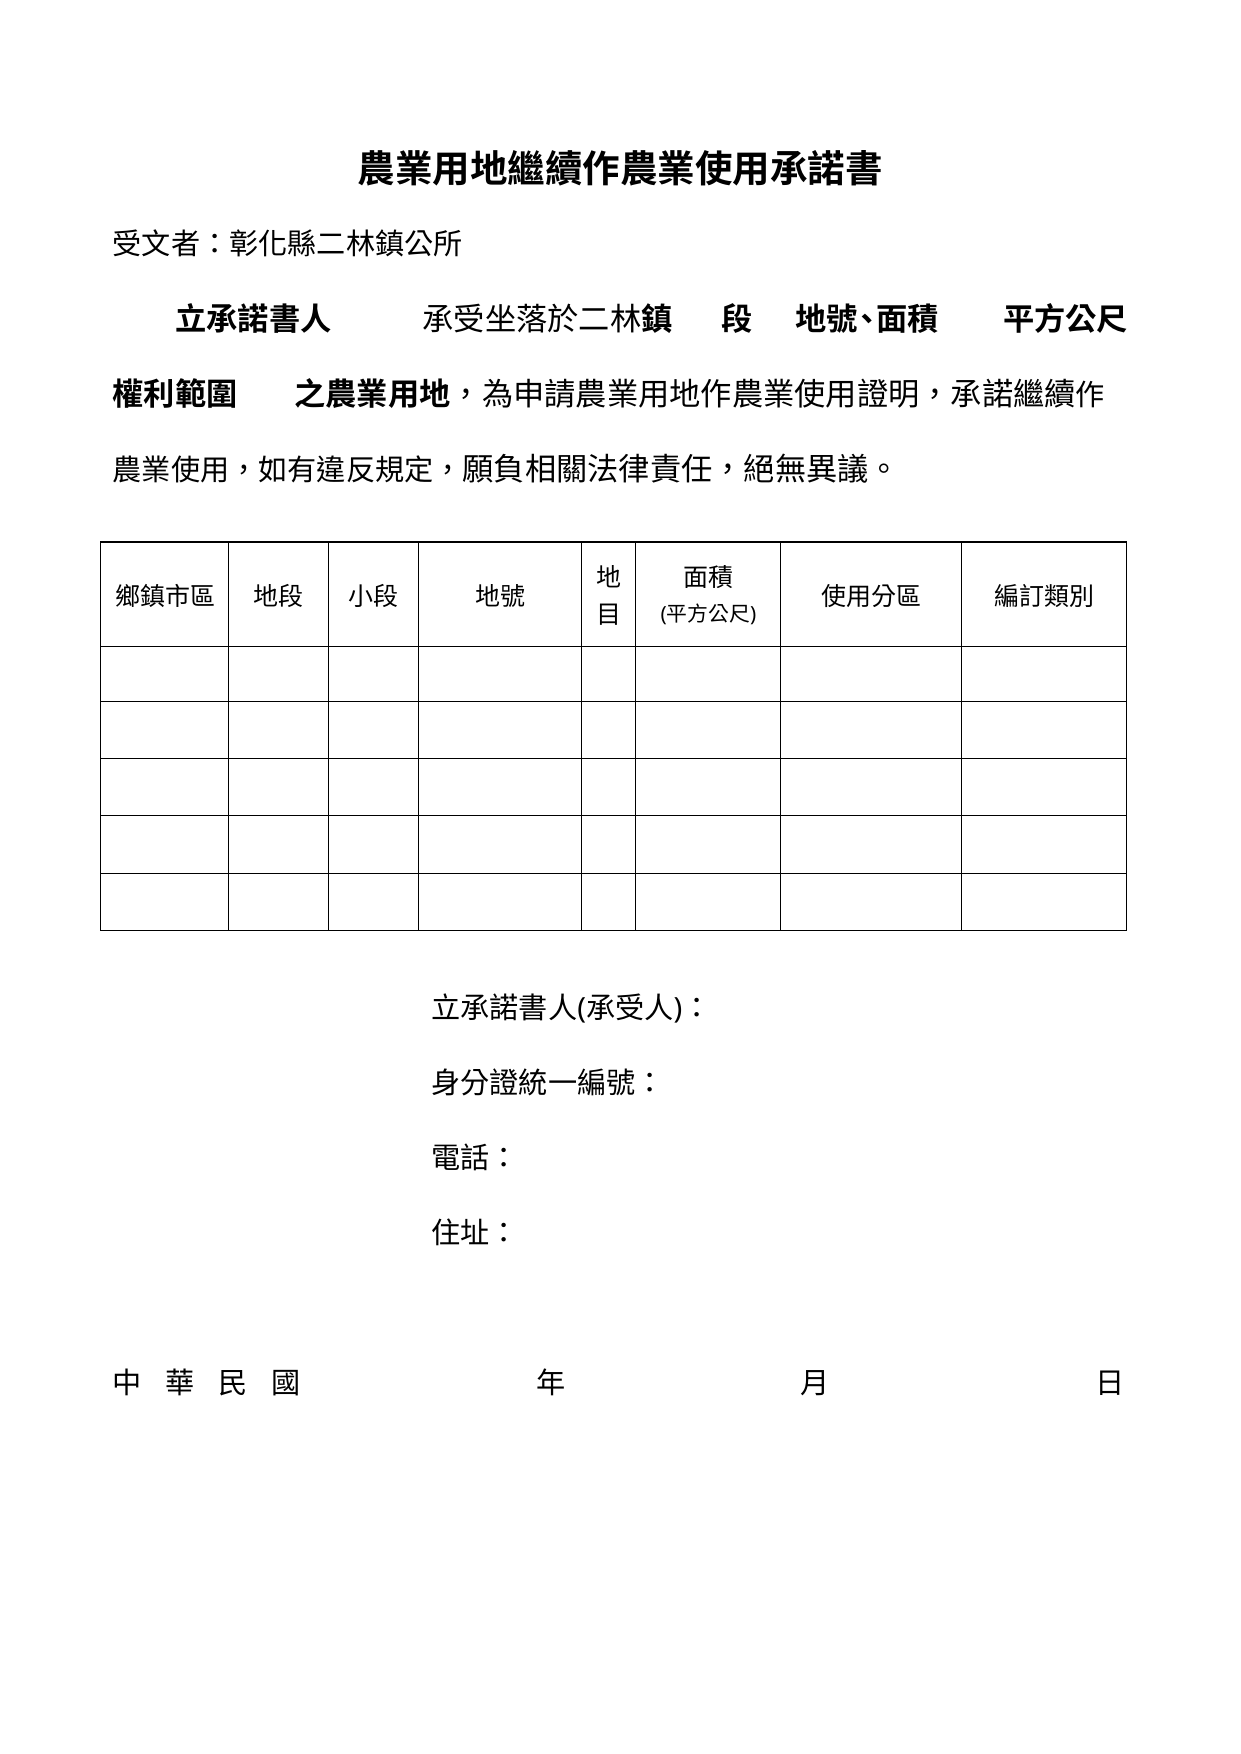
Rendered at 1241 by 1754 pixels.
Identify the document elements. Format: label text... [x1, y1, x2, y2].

table_cell [781, 759, 961, 815]
text 身分證統一編號： [431, 1043, 1128, 1118]
text 中華民國 年 月 日 [112, 1343, 1128, 1418]
table_cell [636, 816, 780, 872]
table_header 鄉鎮市區 [101, 543, 228, 646]
table_cell [329, 702, 418, 758]
table_header 面積 (平方公尺) [636, 543, 780, 646]
table_header 地段 [229, 543, 328, 646]
table_cell [101, 816, 228, 872]
table_cell [419, 874, 581, 930]
table_cell [781, 702, 961, 758]
table_cell [636, 702, 780, 758]
table_cell [329, 759, 418, 815]
table_header 地目 [582, 543, 635, 646]
table_cell [962, 816, 1126, 872]
table_cell [636, 874, 780, 930]
table_cell [419, 759, 581, 815]
table_cell [962, 759, 1126, 815]
table_cell [419, 702, 581, 758]
table_cell [329, 647, 418, 701]
text 住址： [431, 1193, 1128, 1268]
table_cell [636, 647, 780, 701]
table_cell [781, 647, 961, 701]
text 立承諾書人 承受坐落於二林鎮 段 地號、面積 平方公尺、權利範圍 之農業用地，為申請農業用地作農業使用證明，承諾繼續作農業使用，如有違反規定，願負相關法律責任，絕無異議。 [112, 279, 1128, 504]
table_cell [329, 874, 418, 930]
table_cell [582, 759, 635, 815]
table_cell [582, 874, 635, 930]
text 電話： [431, 1118, 1128, 1193]
table_cell [101, 874, 228, 930]
table_cell [229, 759, 328, 815]
table_cell [582, 816, 635, 872]
table_cell [329, 816, 418, 872]
table_cell [101, 702, 228, 758]
table_cell [229, 874, 328, 930]
table_cell [582, 702, 635, 758]
table_cell [229, 647, 328, 701]
table_cell [419, 647, 581, 701]
table_cell [962, 874, 1126, 930]
table_cell [962, 647, 1126, 701]
table_cell [781, 874, 961, 930]
table_cell [229, 702, 328, 758]
table_header 使用分區 [781, 543, 961, 646]
table_cell [101, 647, 228, 701]
table_cell [781, 816, 961, 872]
table_cell [582, 647, 635, 701]
text 農業用地繼續作農業使用承諾書 [112, 129, 1128, 204]
table_cell [636, 759, 780, 815]
text 立承諾書人(承受人)： [431, 968, 1128, 1043]
table_cell [229, 816, 328, 872]
table_cell [101, 759, 228, 815]
text 受文者：彰化縣二林鎮公所 [112, 204, 1128, 279]
table_cell [419, 816, 581, 872]
table_header 編訂類別 [962, 543, 1126, 646]
table_header 小段 [329, 543, 418, 646]
table_header 地號 [419, 543, 581, 646]
table_cell [962, 702, 1126, 758]
